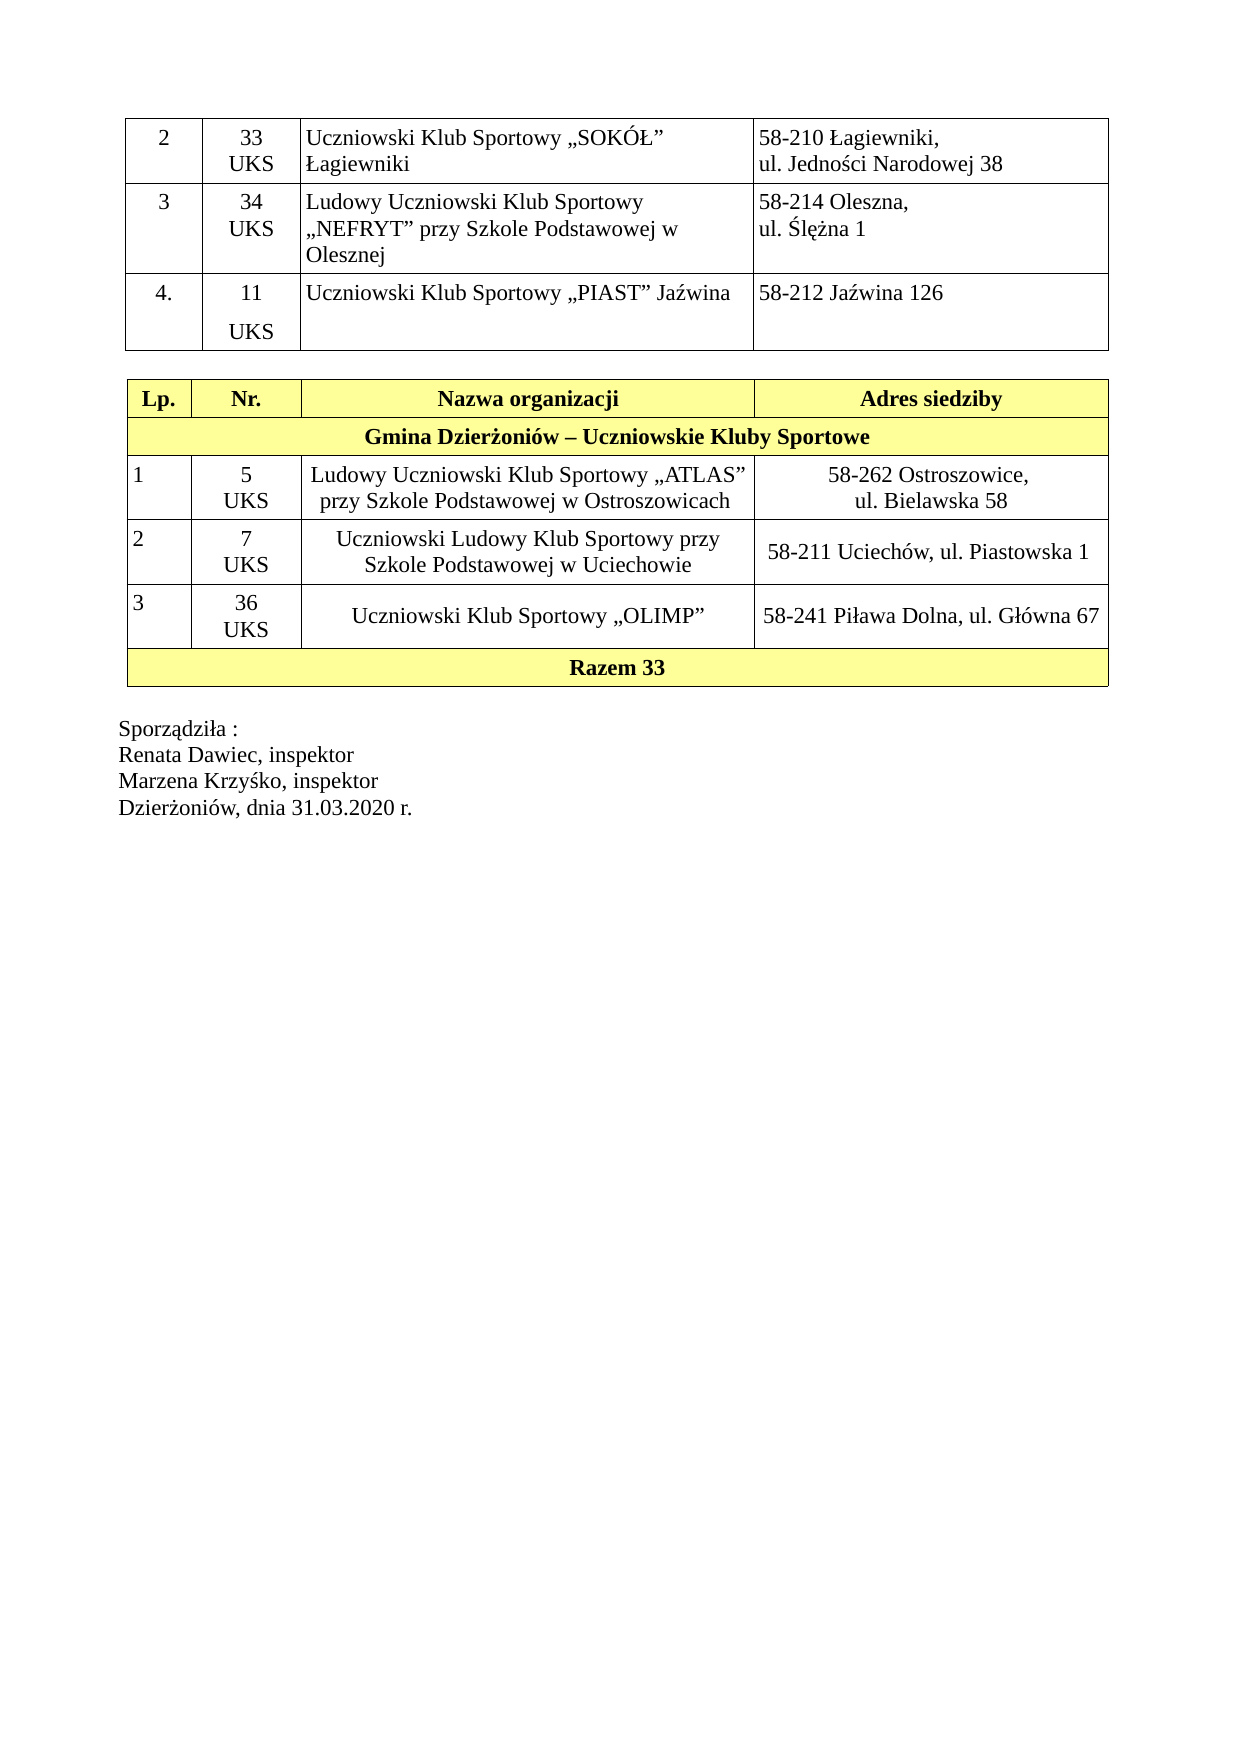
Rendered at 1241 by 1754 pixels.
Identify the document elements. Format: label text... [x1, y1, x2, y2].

table_cell 58-214 Oleszna, ul. Ślężna 1 [754, 184, 1108, 273]
table_cell Ludowy Uczniowski Klub Sportowy „NEFRYT” przy Szkole Podstawowej w Olesznej [301, 184, 753, 273]
table_header Nr. [192, 380, 301, 417]
table_cell 58-262 Ostroszowice, ul. Bielawska 58 [755, 456, 1108, 519]
table_header Nazwa organizacji [302, 380, 754, 417]
table_cell 5 UKS [192, 456, 301, 519]
table_cell 34 UKS [203, 184, 300, 273]
text Dzierżoniów, dnia 31.03.2020 r. [118, 794, 1122, 820]
table_cell Ludowy Uczniowski Klub Sportowy „ATLAS” przy Szkole Podstawowej w Ostroszowicach [302, 456, 754, 519]
text Renata Dawiec, inspektor [118, 741, 1122, 767]
table_cell 33 UKS [203, 119, 300, 182]
table_cell 58-210 Łagiewniki, ul. Jedności Narodowej 38 [754, 119, 1108, 182]
table_cell 58-212 Jaźwina 126 [754, 274, 1108, 350]
text Sporządziła : [118, 715, 1122, 741]
table_cell Uczniowski Klub Sportowy „PIAST” Jaźwina [301, 274, 753, 350]
table_cell 58-211 Uciechów, ul. Piastowska 1 [755, 520, 1108, 584]
table_cell 36 UKS [192, 585, 301, 648]
table_cell 4. [126, 274, 202, 350]
table_cell Uczniowski Klub Sportowy „OLIMP” [302, 585, 754, 648]
table_header Adres siedziby [755, 380, 1108, 417]
text Marzena Krzyśko, inspektor [118, 767, 1122, 794]
table_cell Gmina Dzierżoniów – Uczniowskie Kluby Sportowe [128, 418, 1108, 455]
table_cell 11 UKS [203, 274, 300, 350]
table_cell Uczniowski Klub Sportowy „SOKÓŁ” Łagiewniki [301, 119, 753, 182]
table_cell 3 [128, 585, 191, 648]
table_cell 2 [126, 119, 202, 182]
table_cell 3 [126, 184, 202, 273]
table_header Lp. [128, 380, 191, 417]
table_cell 2 [128, 520, 191, 584]
table_cell Uczniowski Ludowy Klub Sportowy przy Szkole Podstawowej w Uciechowie [302, 520, 754, 584]
table_cell 58-241 Piława Dolna, ul. Główna 67 [755, 585, 1108, 648]
table_cell 7 UKS [192, 520, 301, 584]
table_cell 1 [128, 456, 191, 519]
table_cell Razem 33 [128, 649, 1108, 686]
